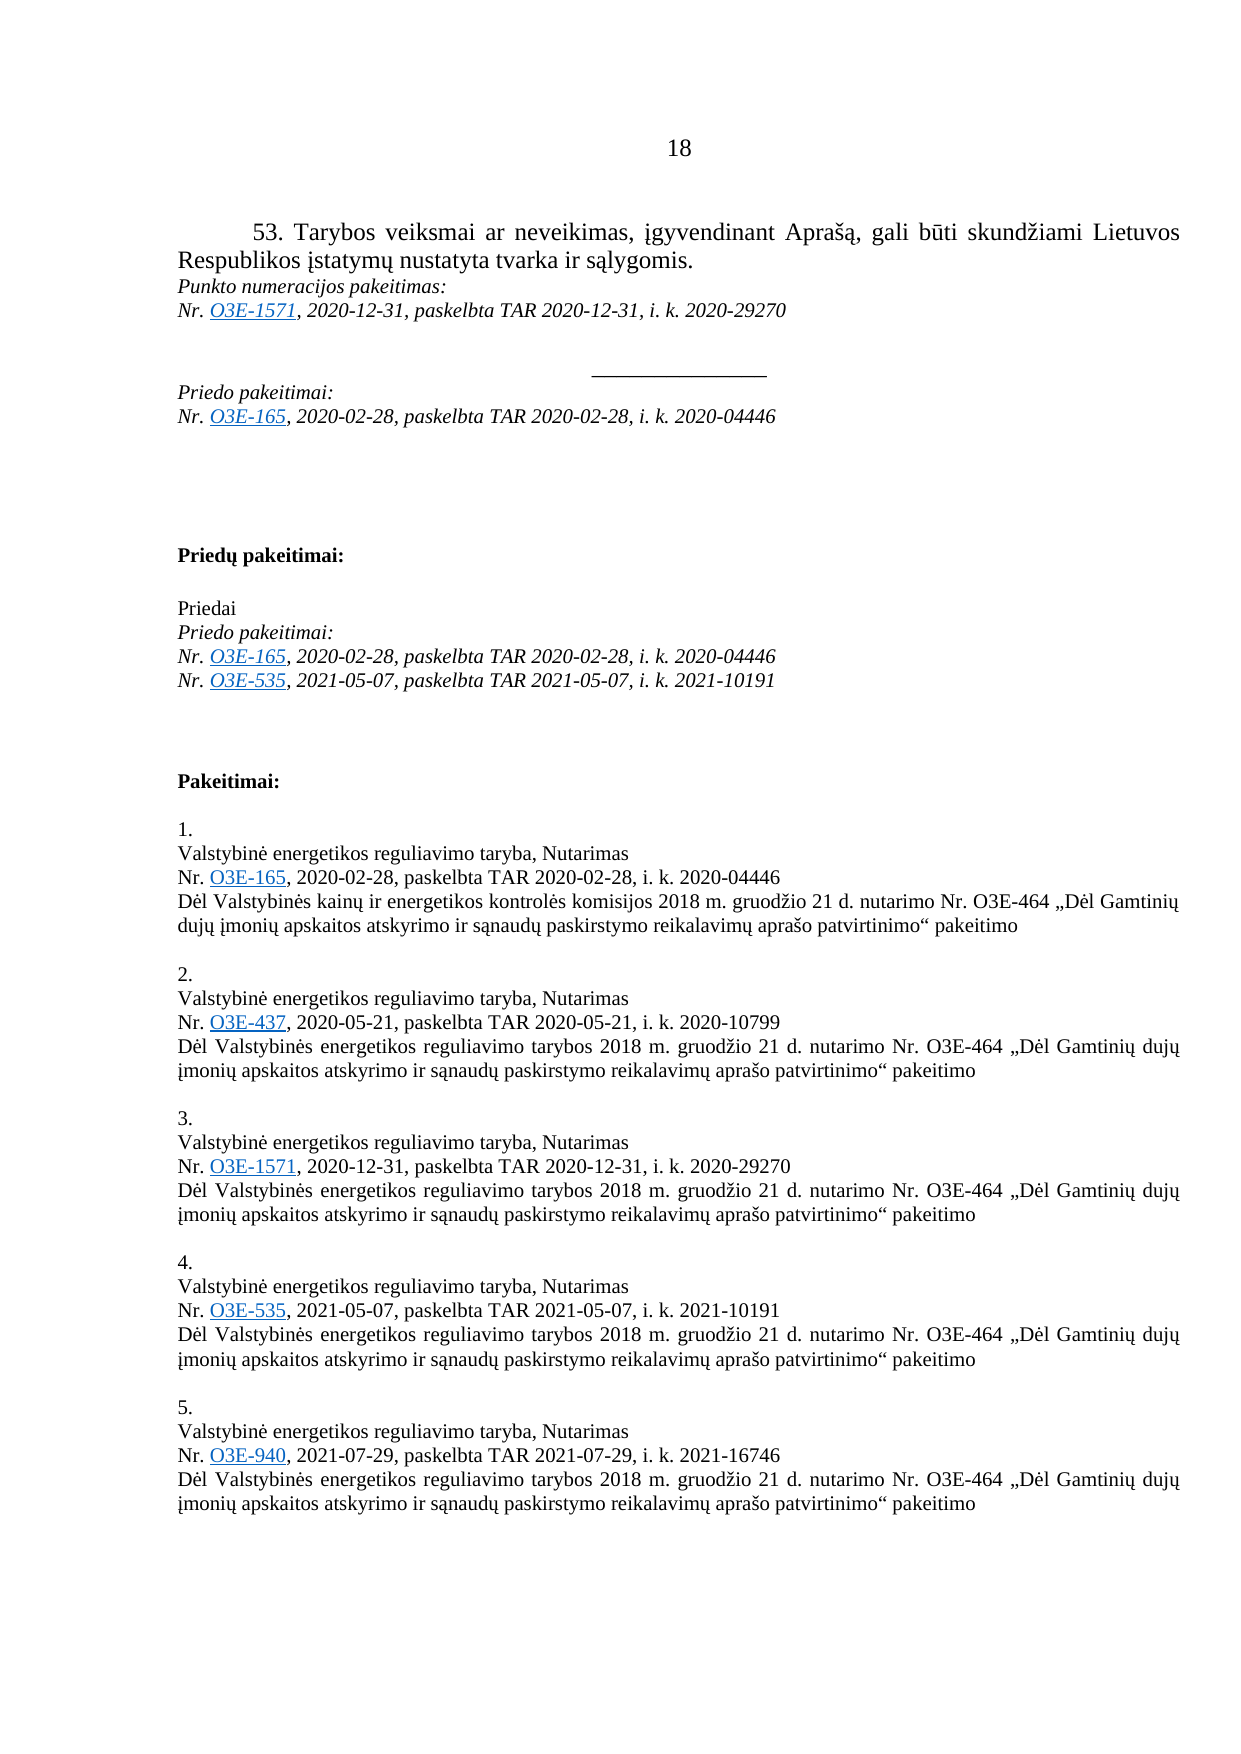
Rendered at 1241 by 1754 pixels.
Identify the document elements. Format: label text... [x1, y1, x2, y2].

text Nr. O3E-165, 2020-02-28, paskelbta TAR 2020-02-28, i. k. 2020-04446 [177, 644, 1181, 668]
text Nr. O3E-940, 2021-07-29, paskelbta TAR 2021-07-29, i. k. 2021-16746 [177, 1443, 1181, 1467]
text Dėl Valstybinės energetikos reguliavimo tarybos 2018 m. gruodžio 21 d. nutarimo Nr. O3E-464 „Dėl Gamtinių dujų įmonių apskaitos atskyrimo ir sąnaudų paskirstymo reikalavimų aprašo patvirtinimo“ pakeitimo [177, 1034, 1181, 1082]
text Nr. O3E-535, 2021-05-07, paskelbta TAR 2021-05-07, i. k. 2021-10191 [177, 1298, 1181, 1322]
text 1. [177, 817, 1181, 841]
text 3. [177, 1106, 1181, 1130]
text Nr. O3E-165, 2020-02-28, paskelbta TAR 2020-02-28, i. k. 2020-04446 [177, 404, 1181, 428]
text Nr. O3E-1571, 2020-12-31, paskelbta TAR 2020-12-31, i. k. 2020-29270 [177, 1154, 1181, 1178]
text 4. [177, 1250, 1181, 1274]
text Dėl Valstybinės energetikos reguliavimo tarybos 2018 m. gruodžio 21 d. nutarimo Nr. O3E-464 „Dėl Gamtinių dujų įmonių apskaitos atskyrimo ir sąnaudų paskirstymo reikalavimų aprašo patvirtinimo“ pakeitimo [177, 1467, 1181, 1515]
text Priedai [177, 596, 1181, 620]
text Dėl Valstybinės kainų ir energetikos kontrolės komisijos 2018 m. gruodžio 21 d. nutarimo Nr. O3E-464 „Dėl Gamtinių dujų įmonių apskaitos atskyrimo ir sąnaudų paskirstymo reikalavimų aprašo patvirtinimo“ pakeitimo [177, 889, 1181, 937]
text Punkto numeracijos pakeitimas: [177, 274, 1181, 298]
text Pakeitimai: [177, 769, 1181, 793]
text Nr. O3E-437, 2020-05-21, paskelbta TAR 2020-05-21, i. k. 2020-10799 [177, 1009, 1181, 1034]
text Nr. O3E-165, 2020-02-28, paskelbta TAR 2020-02-28, i. k. 2020-04446 [177, 865, 1181, 889]
text Nr. O3E-535, 2021-05-07, paskelbta TAR 2021-05-07, i. k. 2021-10191 [177, 668, 1181, 692]
text Priedų pakeitimai: [177, 543, 1181, 567]
text Valstybinė energetikos reguliavimo taryba, Nutarimas [177, 1130, 1181, 1154]
text Valstybinė energetikos reguliavimo taryba, Nutarimas [177, 986, 1181, 1009]
text Valstybinė energetikos reguliavimo taryba, Nutarimas [177, 841, 1181, 865]
text ______________ [177, 351, 1181, 380]
text Priedo pakeitimai: [177, 380, 1181, 404]
text Valstybinė energetikos reguliavimo taryba, Nutarimas [177, 1274, 1181, 1298]
text 53. Tarybos veiksmai ar neveikimas, įgyvendinant Aprašą, gali būti skundžiami Lietuvos Respublikos įstatymų nustatyta tvarka ir sąlygomis. [177, 217, 1181, 274]
text Nr. O3E-1571, 2020-12-31, paskelbta TAR 2020-12-31, i. k. 2020-29270 [177, 298, 1181, 322]
text Dėl Valstybinės energetikos reguliavimo tarybos 2018 m. gruodžio 21 d. nutarimo Nr. O3E-464 „Dėl Gamtinių dujų įmonių apskaitos atskyrimo ir sąnaudų paskirstymo reikalavimų aprašo patvirtinimo“ pakeitimo [177, 1322, 1181, 1371]
text Dėl Valstybinės energetikos reguliavimo tarybos 2018 m. gruodžio 21 d. nutarimo Nr. O3E-464 „Dėl Gamtinių dujų įmonių apskaitos atskyrimo ir sąnaudų paskirstymo reikalavimų aprašo patvirtinimo“ pakeitimo [177, 1178, 1181, 1226]
text 2. [177, 961, 1181, 986]
text Priedo pakeitimai: [177, 620, 1181, 644]
text Valstybinė energetikos reguliavimo taryba, Nutarimas [177, 1419, 1181, 1443]
text 5. [177, 1394, 1181, 1419]
